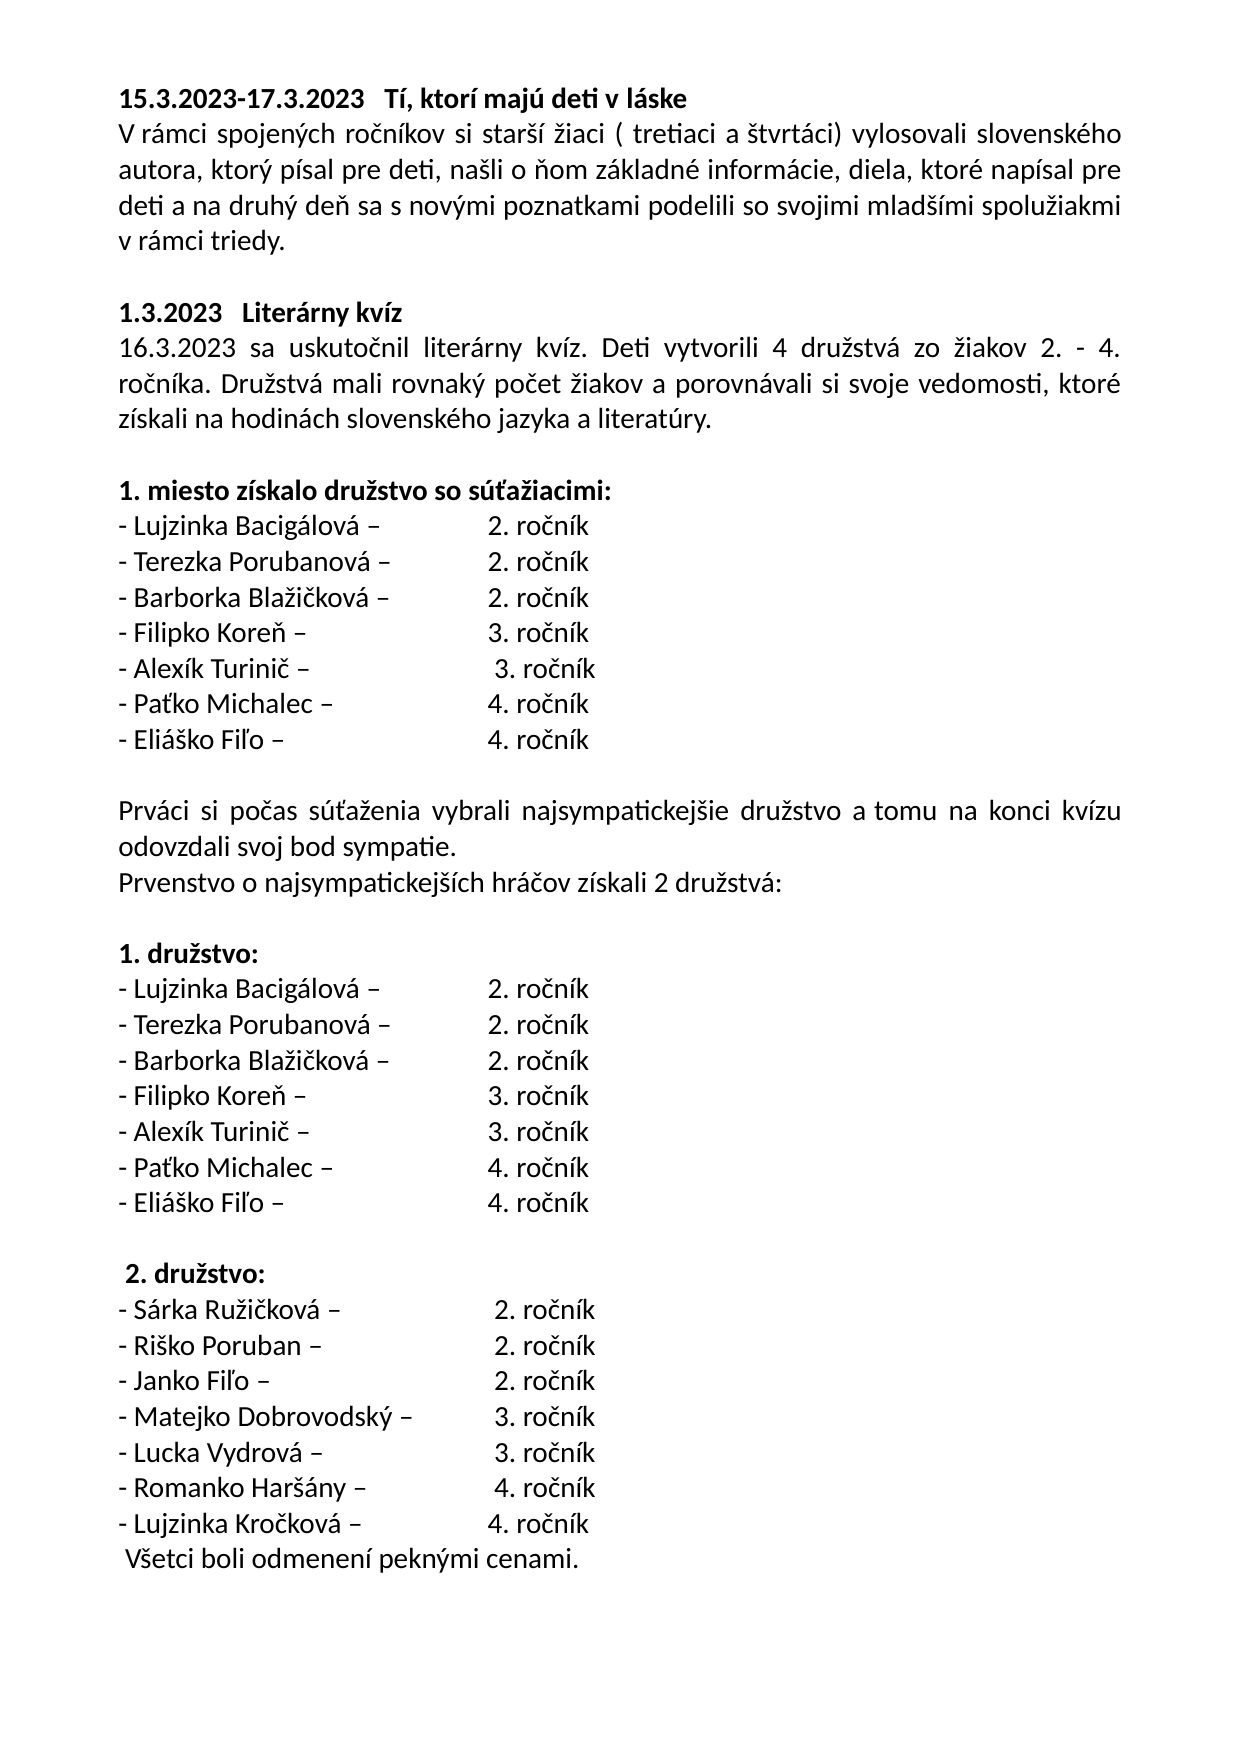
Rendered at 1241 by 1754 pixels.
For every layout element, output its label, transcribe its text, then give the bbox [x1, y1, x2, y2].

text 16.3.2023 sa uskutočnil literárny kvíz. Deti vytvorili 4 družstvá zo žiakov 2. - 4. ročníka. Družstvá mali rovnaký počet žiakov a porovnávali si svoje vedomosti, ktoré získali na hodinách slovenského jazyka a literatúry. [118, 329, 1122, 436]
text - Lujzinka Bacigálová – 2. ročník [118, 507, 1122, 543]
text - Matejko Dobrovodský – 3. ročník [118, 1398, 1122, 1434]
text - Lujzinka Kročková – 4. ročník [118, 1505, 1122, 1541]
text - Eliáško Fiľo – 4. ročník [118, 721, 1122, 757]
text - Filipko Koreň – 3. ročník [118, 614, 1122, 650]
text - Terezka Porubanová – 2. ročník [118, 543, 1122, 579]
text 1. miesto získalo družstvo so súťažiacimi: [118, 472, 1122, 507]
text - Lucka Vydrová – 3. ročník [118, 1434, 1122, 1469]
text - Barborka Blažičková – 2. ročník [118, 579, 1122, 614]
text Prváci si počas súťaženia vybrali najsympatickejšie družstvo a tomu na konci kvízu odovzdali svoj bod sympatie. [118, 792, 1122, 864]
text - Janko Fiľo – 2. ročník [118, 1362, 1122, 1398]
text 2. družstvo: [118, 1256, 1122, 1291]
text - Paťko Michalec – 4. ročník [118, 1149, 1122, 1184]
text - Eliáško Fiľo – 4. ročník [118, 1184, 1122, 1220]
text 1.3.2023 Literárny kvíz [118, 294, 1122, 329]
text 1. družstvo: [118, 935, 1122, 971]
text - Filipko Koreň – 3. ročník [118, 1077, 1122, 1113]
text 15.3.2023-17.3.2023 Tí, ktorí majú deti v láske [118, 80, 1122, 116]
text - Alexík Turinič – 3. ročník [118, 1113, 1122, 1149]
text - Sárka Ružičková – 2. ročník [118, 1291, 1122, 1327]
text - Lujzinka Bacigálová – 2. ročník [118, 971, 1122, 1006]
text - Paťko Michalec – 4. ročník [118, 686, 1122, 721]
text - Terezka Porubanová – 2. ročník [118, 1006, 1122, 1042]
text Všetci boli odmenení peknými cenami. [118, 1541, 1122, 1576]
text Prvenstvo o najsympatickejších hráčov získali 2 družstvá: [118, 864, 1122, 899]
text - Romanko Haršány – 4. ročník [118, 1469, 1122, 1505]
text - Barborka Blažičková – 2. ročník [118, 1042, 1122, 1077]
text - Riško Poruban – 2. ročník [118, 1327, 1122, 1362]
text - Alexík Turinič – 3. ročník [118, 650, 1122, 686]
text V rámci spojených ročníkov si starší žiaci ( tretiaci a štvrtáci) vylosovali slovenského autora, ktorý písal pre deti, našli o ňom základné informácie, diela, ktoré napísal pre deti a na druhý deň sa s novými poznatkami podelili so svojimi mladšími spolužiakmi v rámci triedy. [118, 116, 1122, 258]
